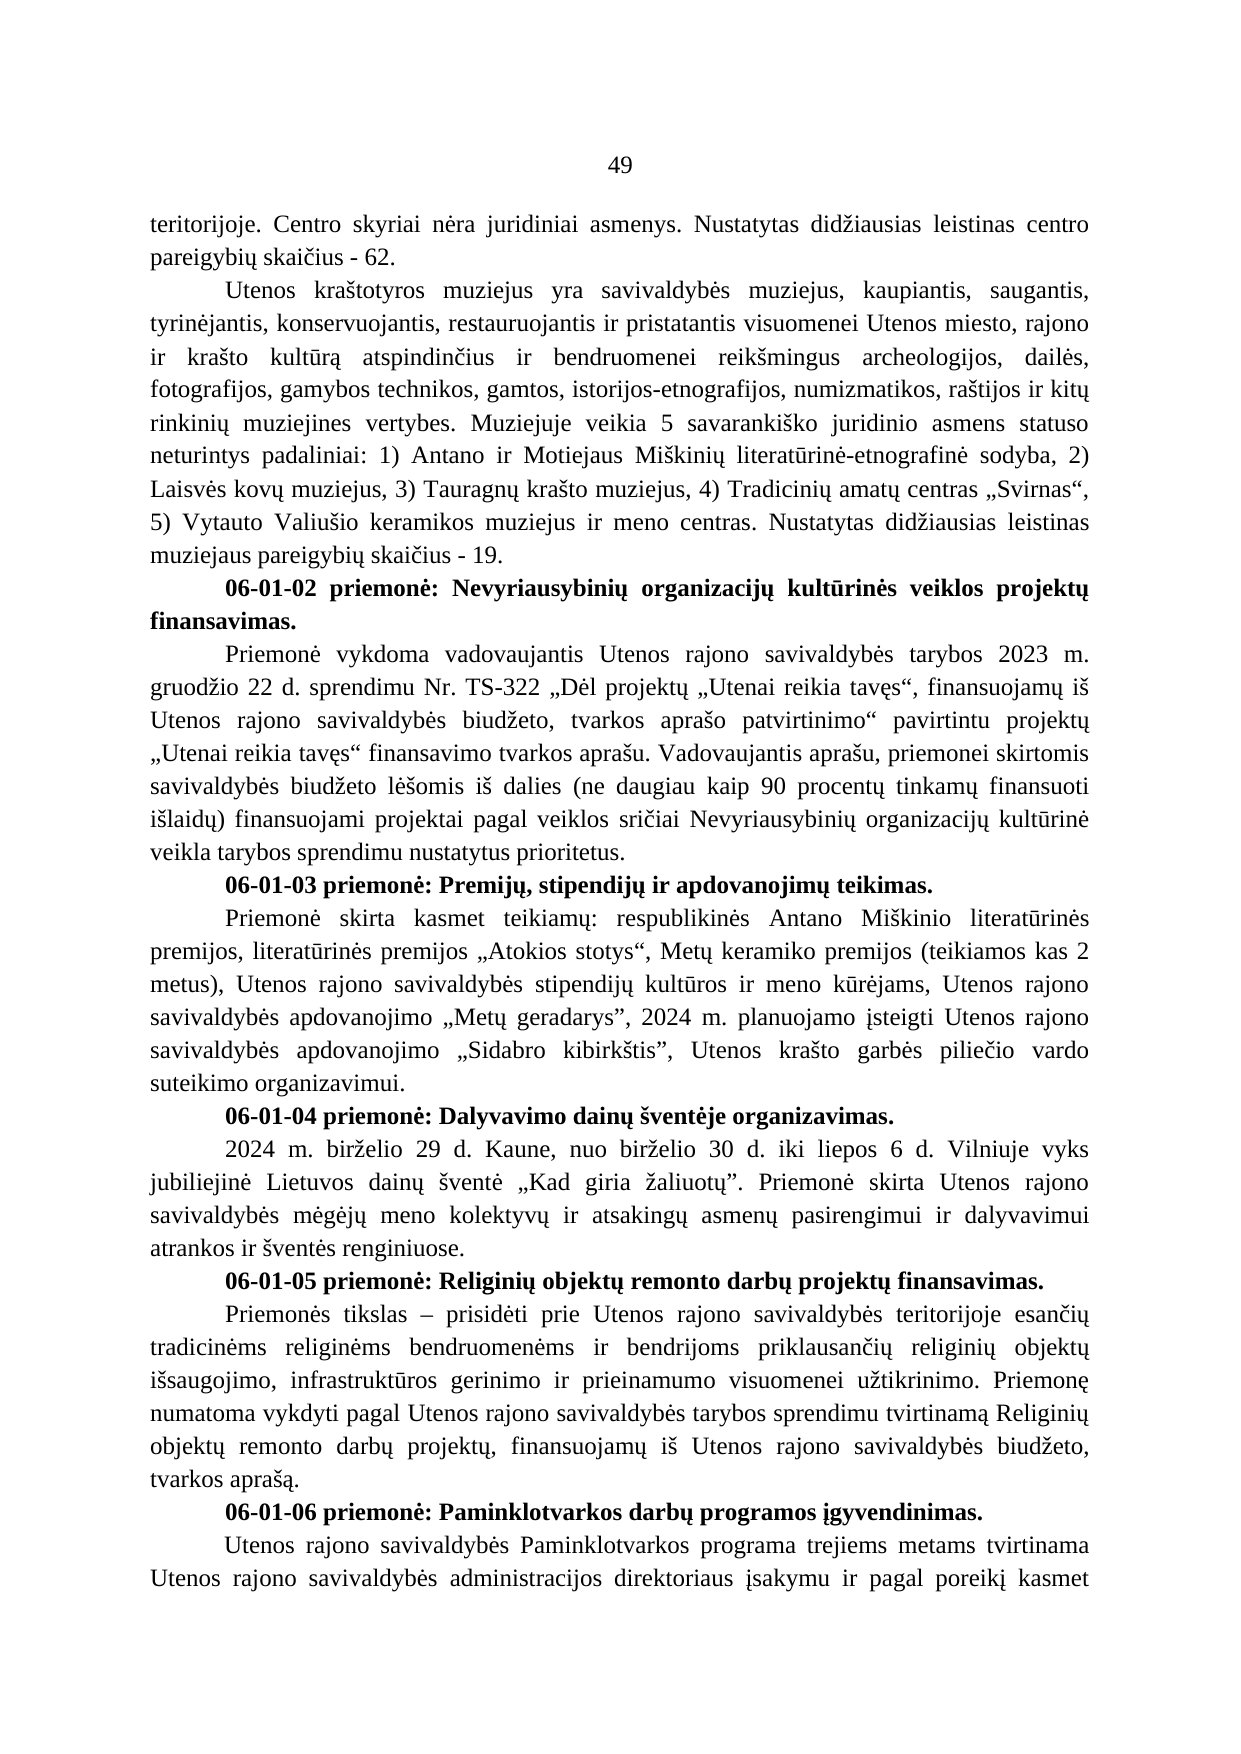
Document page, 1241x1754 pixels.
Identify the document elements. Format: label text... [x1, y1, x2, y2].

text Priemonė skirta kasmet teikiamų: respublikinės Antano Miškinio literatūrinės premijos, literatūrinės premijos „Atokios stotys“, Metų keramiko premijos (teikiamos kas 2 metus), Utenos rajono savivaldybės stipendijų kultūros ir meno kūrėjams, Utenos rajono savivaldybės apdovanojimo „Metų geradarys”, 2024 m. planuojamo įsteigti Utenos rajono savivaldybės apdovanojimo „Sidabro kibirkštis”, Utenos krašto garbės piliečio vardo suteikimo organizavimui. [150, 903, 1090, 1097]
text Utenos rajono savivaldybės Paminklotvarkos programa trejiems metams tvirtinama Utenos rajono savivaldybės administracijos direktoriaus įsakymu ir pagal poreikį kasmet [150, 1530, 1090, 1592]
text 2024 m. birželio 29 d. Kaune, nuo birželio 30 d. iki liepos 6 d. Vilniuje vyks jubiliejinė Lietuvos dainų šventė „Kad giria žaliuotų”. Priemonė skirta Utenos rajono savivaldybės mėgėjų meno kolektyvų ir atsakingų asmenų pasirengimui ir dalyvavimui atrankos ir šventės renginiuose. [150, 1134, 1090, 1262]
text 06-01-02 priemonė: Nevyriausybinių organizacijų kultūrinės veiklos projektų finansavimas. [150, 573, 1090, 634]
text teritorijoje. Centro skyriai nėra juridiniai asmenys. Nustatytas didžiausias leistinas centro pareigybių skaičius - 62. [150, 209, 1090, 271]
text Utenos kraštotyros muziejus yra savivaldybės muziejus, kaupiantis, saugantis, tyrinėjantis, konservuojantis, restauruojantis ir pristatantis visuomenei Utenos miesto, rajono ir krašto kultūrą atspindinčius ir bendruomenei reikšmingus archeologijos, dailės, fotografijos, gamybos technikos, gamtos, istorijos-etnografijos, numizmatikos, raštijos ir kitų rinkinių muziejines vertybes. Muziejuje veikia 5 savarankiško juridinio asmens statuso neturintys padaliniai: 1) Antano ir Motiejaus Miškinių literatūrinė-etnografinė sodyba, 2) Laisvės kovų muziejus, 3) Tauragnų krašto muziejus, 4) Tradicinių amatų centras „Svirnas“, 5) Vytauto Valiušio keramikos muziejus ir meno centras. Nustatytas didžiausias leistinas muziejaus pareigybių skaičius - 19. [150, 276, 1090, 568]
text 06-01-03 priemonė: Premijų, stipendijų ir apdovanojimų teikimas. [225, 870, 1090, 899]
text 06-01-05 priemonė: Religinių objektų remonto darbų projektų finansavimas. [225, 1266, 1090, 1295]
text Priemonės tikslas – prisidėti prie Utenos rajono savivaldybės teritorijoje esančių tradicinėms religinėms bendruomenėms ir bendrijoms priklausančių religinių objektų išsaugojimo, infrastruktūros gerinimo ir prieinamumo visuomenei užtikrinimo. Priemonę numatoma vykdyti pagal Utenos rajono savivaldybės tarybos sprendimu tvirtinamą Religinių objektų remonto darbų projektų, finansuojamų iš Utenos rajono savivaldybės biudžeto, tvarkos aprašą. [150, 1299, 1090, 1493]
text 06-01-04 priemonė: Dalyvavimo dainų šventėje organizavimas. [150, 1101, 1090, 1130]
text Priemonė vykdoma vadovaujantis Utenos rajono savivaldybės tarybos 2023 m. gruodžio 22 d. sprendimu Nr. TS-322 „Dėl projektų „Utenai reikia tavęs“, finansuojamų iš Utenos rajono savivaldybės biudžeto, tvarkos aprašo patvirtinimo“ pavirtintu projektų „Utenai reikia tavęs“ finansavimo tvarkos aprašu. Vadovaujantis aprašu, priemonei skirtomis savivaldybės biudžeto lėšomis iš dalies (ne daugiau kaip 90 procentų tinkamų finansuoti išlaidų) finansuojami projektai pagal veiklos sričiai Nevyriausybinių organizacijų kultūrinė veikla tarybos sprendimu nustatytus prioritetus. [150, 639, 1090, 866]
text 06-01-06 priemonė: Paminklotvarkos darbų programos įgyvendinimas. [225, 1497, 1090, 1526]
